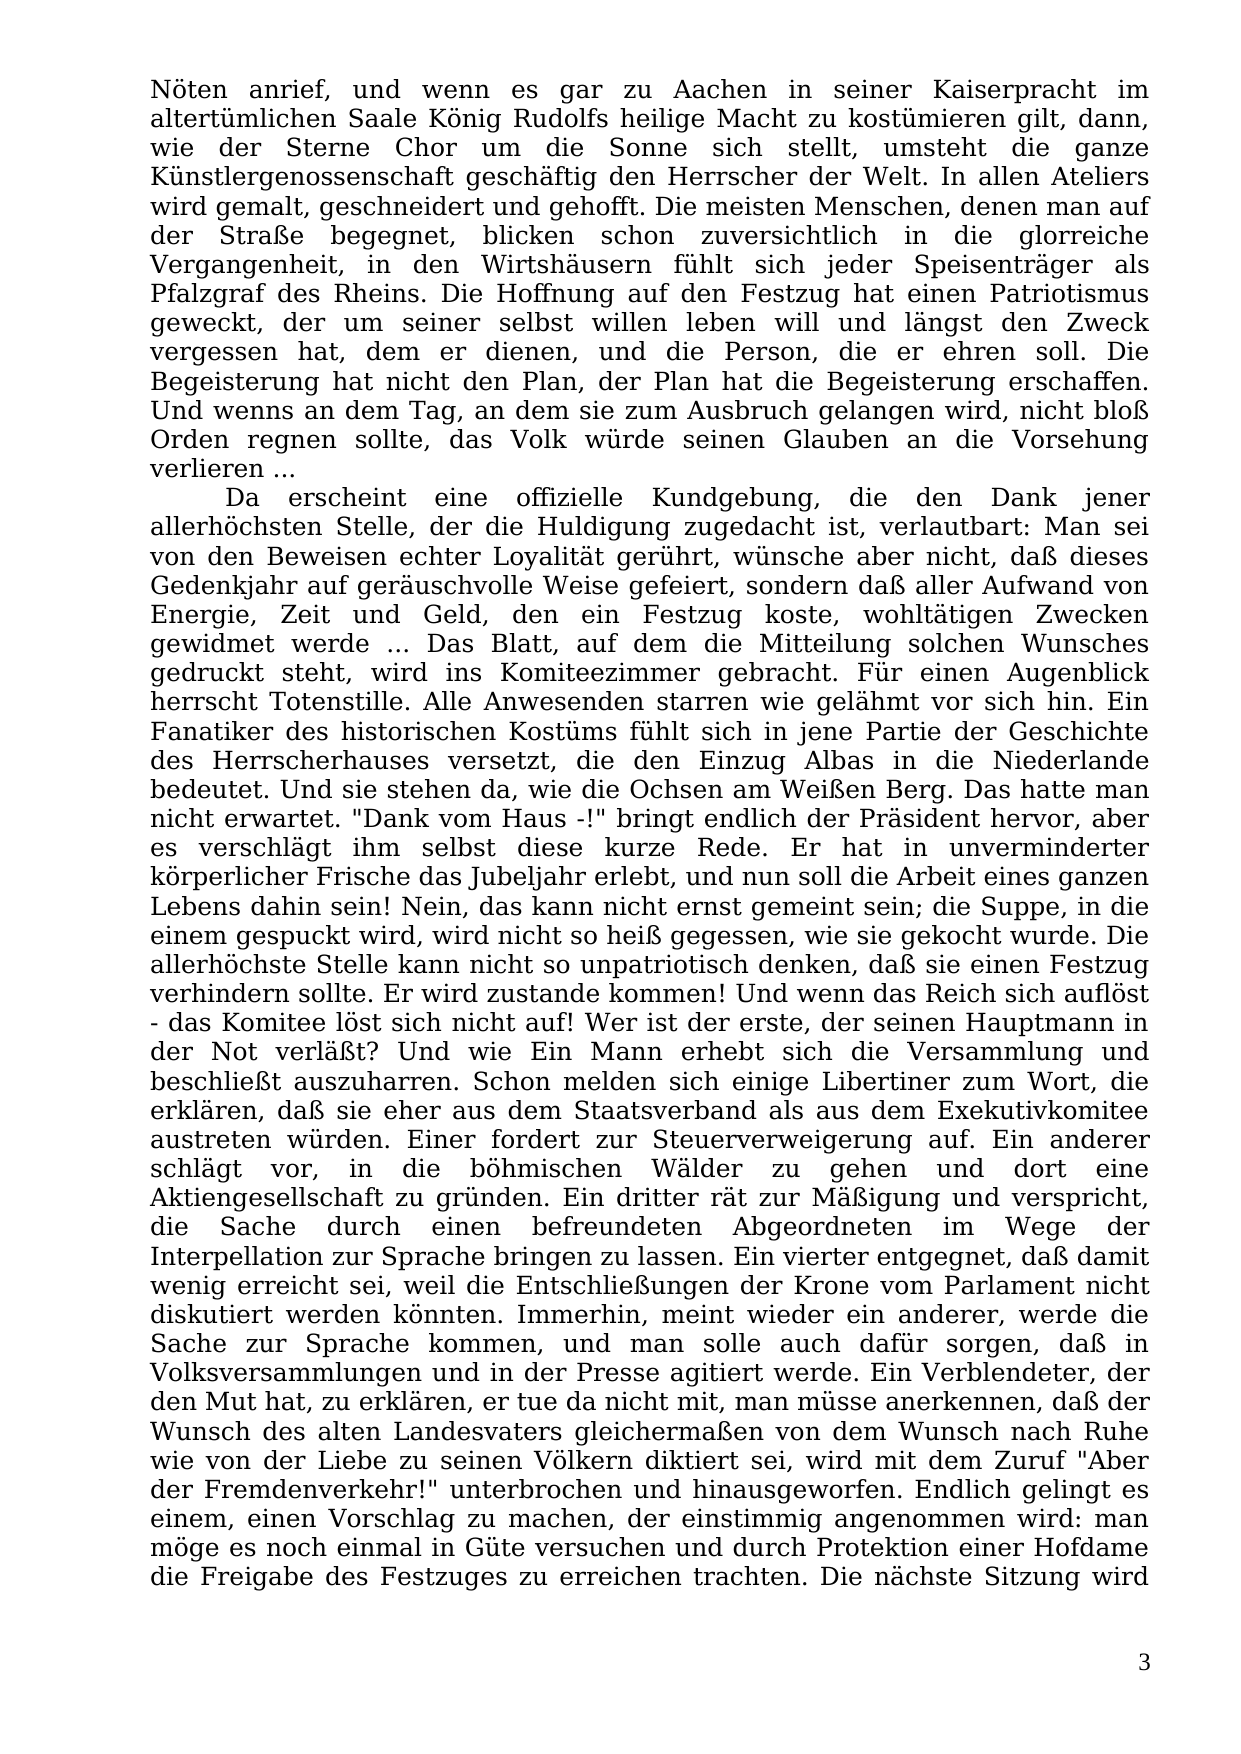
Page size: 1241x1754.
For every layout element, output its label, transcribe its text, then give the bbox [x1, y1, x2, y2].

text Da erscheint eine offizielle Kundgebung, die den Dank jener allerhöchsten Stelle, der die Huldigung zugedacht ist, verlautbart: Man sei von den Beweisen echter Loyalität gerührt, wünsche aber nicht, daß dieses Gedenkjahr auf geräuschvolle Weise gefeiert, sondern daß aller Aufwand von Energie, Zeit und Geld, den ein Festzug koste, wohltätigen Zwecken gewidmet werde ... Das Blatt, auf dem die Mitteilung solchen Wunsches gedruckt steht, wird ins Komiteezimmer gebracht. Für einen Augenblick herrscht Totenstille. Alle Anwesenden starren wie gelähmt vor sich hin. Ein Fanatiker des historischen Kostüms fühlt sich in jene Partie der Geschichte des Herrscherhauses versetzt, die den Einzug Albas in die Niederlande bedeutet. Und sie stehen da, wie die Ochsen am Weißen Berg. Das hatte man nicht erwartet. "Dank vom Haus -!" bringt endlich der Präsident hervor, aber es verschlägt ihm selbst diese kurze Rede. Er hat in unverminderter körperlicher Frische das Jubeljahr erlebt, und nun soll die Arbeit eines ganzen Lebens dahin sein! Nein, das kann nicht ernst gemeint sein; die Suppe, in die einem gespuckt wird, wird nicht so heiß gegessen, wie sie gekocht wurde. Die allerhöchste Stelle kann nicht so unpatriotisch denken, daß sie einen Festzug verhindern sollte. Er wird zustande kommen! Und wenn das Reich sich auflöst - das Komitee löst sich nicht auf! Wer ist der erste, der seinen Hauptmann in der Not verläßt? Und wie Ein Mann erhebt sich die Versammlung und beschließt auszuharren. Schon melden sich einige Libertiner zum Wort, die erklären, daß sie eher aus dem Staatsverband als aus dem Exekutivkomitee austreten würden. Einer fordert zur Steuerverweigerung auf. Ein anderer schlägt vor, in die böhmischen Wälder zu gehen und dort eine Aktiengesellschaft zu gründen. Ein dritter rät zur Mäßigung und verspricht, die Sache durch einen befreundeten Abgeordneten im Wege der Interpellation zur Sprache bringen zu lassen. Ein vierter entgegnet, daß damit wenig erreicht sei, weil die Entschließungen der Krone vom Parlament nicht diskutiert werden könnten. Immerhin, meint wieder ein anderer, werde die Sache zur Sprache kommen, und man solle auch dafür sorgen, daß in Volksversammlungen und in der Presse agitiert werde. Ein Verblendeter, der den Mut hat, zu erklären, er tue da nicht mit, man müsse anerkennen, daß der Wunsch des alten Landesvaters gleichermaßen von dem Wunsch nach Ruhe wie von der Liebe zu seinen Völkern diktiert sei, wird mit dem Zuruf "Aber der Fremdenverkehr!" unterbrochen und hinausgeworfen. Endlich gelingt es einem, einen Vorschlag zu machen, der einstimmig angenommen wird: man möge es noch einmal in Güte versuchen und durch Protektion einer Hofdame die Freigabe des Festzuges zu erreichen trachten. Die nächste Sitzung wird [150, 483, 1151, 1592]
text Nöten anrief, und wenn es gar zu Aachen in seiner Kaiserpracht im altertümlichen Saale König Rudolfs heilige Macht zu kostümieren gilt, dann, wie der Sterne Chor um die Sonne sich stellt, umsteht die ganze Künstlergenossenschaft geschäftig den Herrscher der Welt. In allen Ateliers wird gemalt, geschneidert und gehofft. Die meisten Menschen, denen man auf der Straße begegnet, blicken schon zuversichtlich in die glorreiche Vergangenheit, in den Wirtshäusern fühlt sich jeder Speisenträger als Pfalzgraf des Rheins. Die Hoffnung auf den Festzug hat einen Patriotismus geweckt, der um seiner selbst willen leben will und längst den Zweck vergessen hat, dem er dienen, und die Person, die er ehren soll. Die Begeisterung hat nicht den Plan, der Plan hat die Begeisterung erschaffen. Und wenns an dem Tag, an dem sie zum Ausbruch gelangen wird, nicht bloß Orden regnen sollte, das Volk würde seinen Glauben an die Vorsehung verlieren ... [150, 75, 1151, 483]
